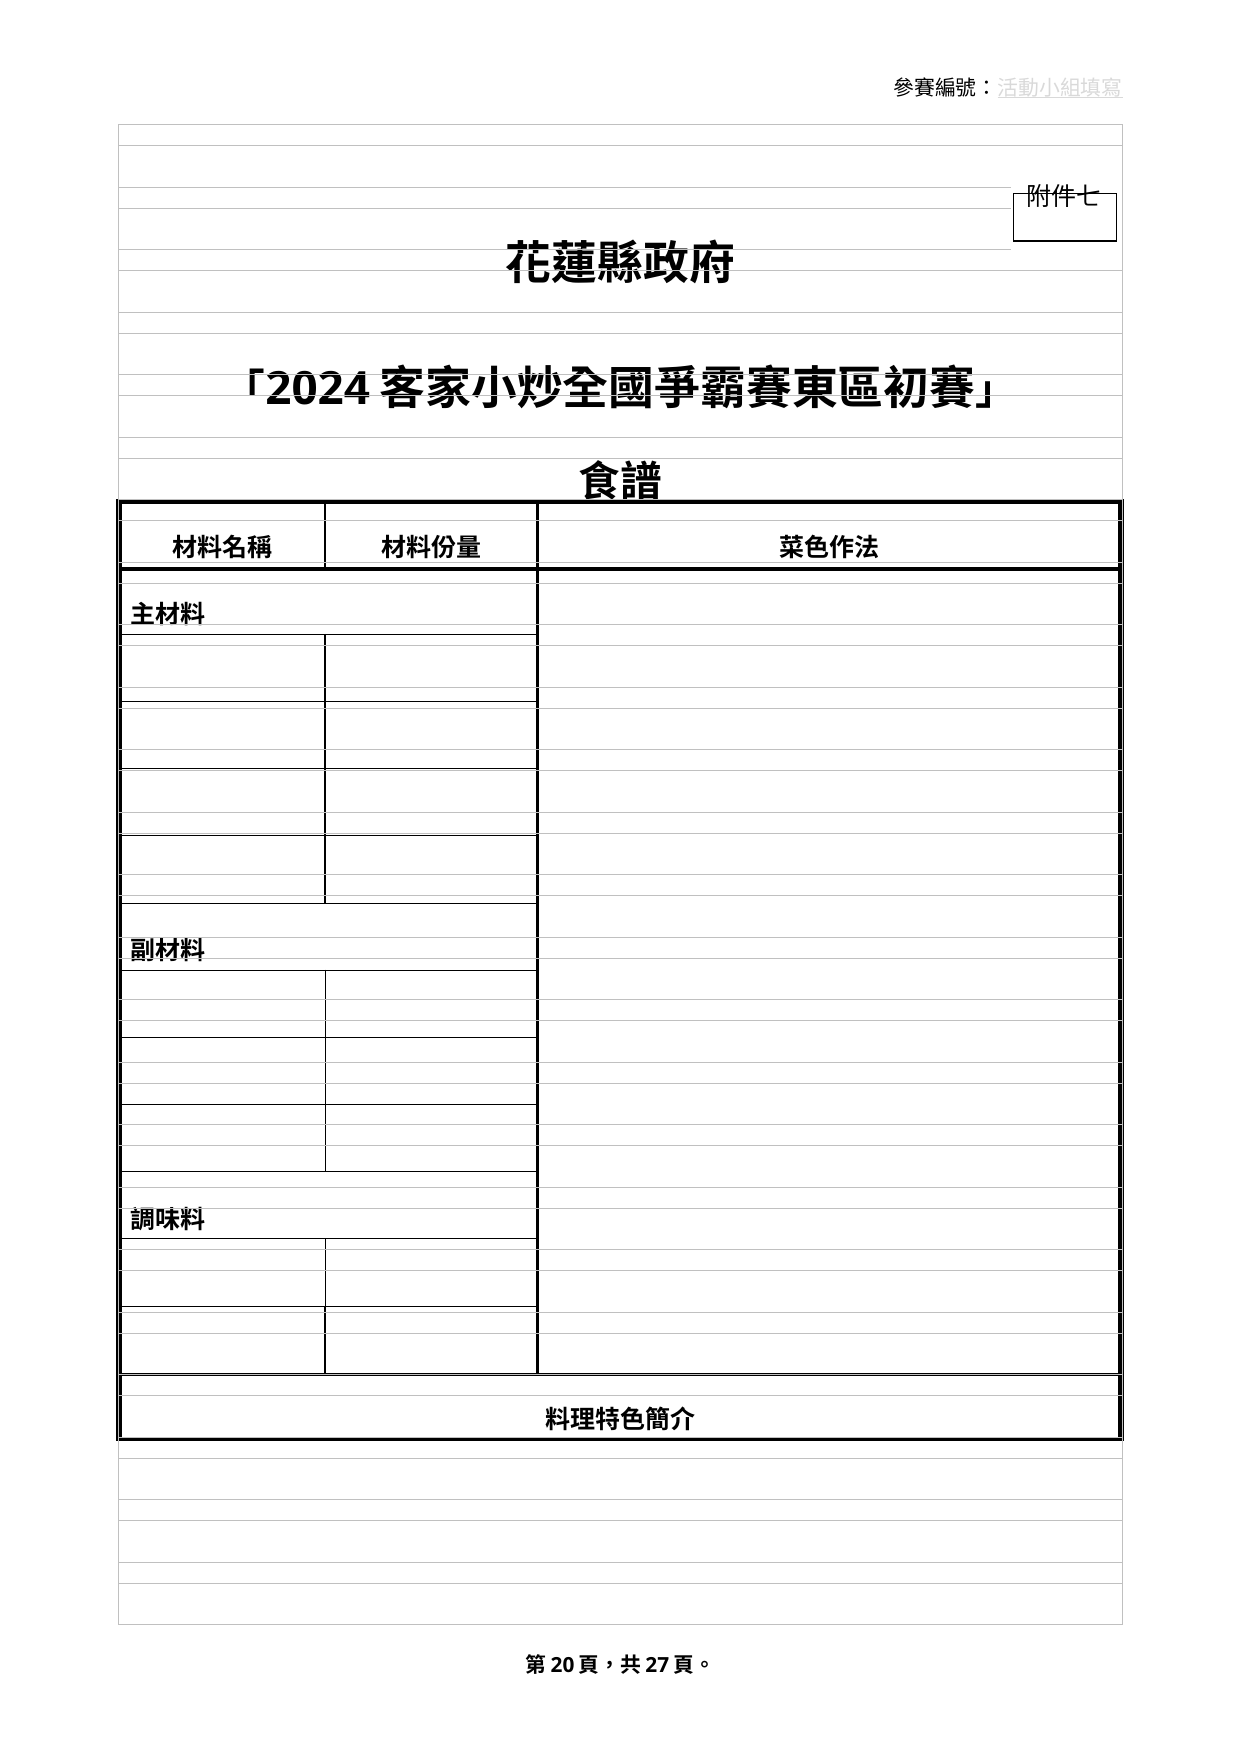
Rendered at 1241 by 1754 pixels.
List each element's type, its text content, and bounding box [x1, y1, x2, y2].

table_cell [326, 635, 536, 645]
table_cell 調味料 [122, 1209, 536, 1238]
table_cell [539, 1146, 1118, 1187]
table_cell [326, 875, 536, 895]
table_cell [122, 971, 325, 999]
text 「2024客家小炒全國爭霸賽東區初賽」 [961, 375, 1122, 395]
table_header [539, 504, 1118, 520]
text 「2024客家小炒全國爭霸賽東區初賽」 [331, 375, 355, 395]
table_cell [539, 959, 1118, 999]
table_cell [122, 896, 324, 902]
table_cell [326, 836, 536, 874]
table_cell [122, 688, 324, 701]
table_cell [122, 1307, 324, 1312]
table_cell [326, 1239, 536, 1249]
text 「2024客家小炒全國爭霸賽東區初賽」 [401, 375, 491, 395]
table_cell [122, 836, 324, 874]
table_cell [122, 571, 536, 583]
table_cell [539, 896, 1118, 937]
text 花蓮縣政府 [560, 250, 577, 270]
text 「2024客家小炒全國爭霸賽東區初賽」 [313, 375, 334, 395]
text 「2024客家小炒全國爭霸賽東區初賽」 [119, 396, 1122, 437]
table_cell [122, 1334, 324, 1373]
table_cell [539, 571, 1118, 583]
table_cell [122, 1271, 325, 1306]
table_cell 副材料 [122, 904, 536, 937]
table_cell [122, 646, 324, 687]
table_cell [122, 771, 324, 812]
table_cell [122, 635, 324, 645]
text 「2024客家小炒全國爭霸賽東區初賽」 [530, 375, 582, 395]
table_cell [539, 625, 1118, 645]
table_cell [122, 702, 324, 708]
table_cell [326, 1250, 536, 1270]
table_cell [326, 1313, 536, 1333]
table_cell [122, 1146, 325, 1171]
table_cell [326, 1063, 536, 1083]
table_cell [122, 750, 324, 768]
table_header [122, 504, 324, 520]
text 「2024客家小炒全國爭霸賽東區初賽」 [119, 334, 1122, 374]
table_cell [122, 813, 324, 833]
table_cell [326, 1084, 536, 1104]
table_cell [539, 1313, 1118, 1333]
text 花蓮縣政府 [680, 250, 694, 270]
table_cell 副材料 [122, 938, 150, 958]
text 附件七 [1026, 194, 1107, 213]
text 花蓮縣政府 [119, 250, 518, 270]
text 花蓮縣政府 [629, 250, 654, 270]
text 「2024客家小炒全國爭霸賽東區初賽」 [651, 375, 674, 395]
table_cell 副材料 [122, 959, 536, 969]
table_cell 副材料 [163, 938, 174, 958]
table_cell [326, 813, 536, 833]
table_cell [122, 1021, 325, 1037]
table_cell [326, 1000, 536, 1020]
table_cell [539, 813, 1118, 833]
table_cell [539, 688, 1118, 708]
table_cell [539, 771, 1118, 812]
table_cell [122, 1084, 325, 1104]
text 花蓮縣政府 [119, 271, 1122, 312]
table_cell [326, 896, 536, 902]
table_cell [539, 1334, 1118, 1373]
table_cell 副材料 [153, 938, 160, 958]
table_cell [122, 1188, 536, 1208]
text 花蓮縣政府 [519, 250, 559, 270]
table_cell [122, 1250, 325, 1270]
table_cell [122, 1000, 325, 1020]
table_cell [122, 1038, 325, 1062]
table_cell [326, 688, 536, 701]
text 「2024客家小炒全國爭霸賽東區初賽」 [778, 375, 812, 395]
text 「2024客家小炒全國爭霸賽東區初賽」 [715, 375, 760, 395]
table_cell [539, 709, 1118, 749]
table_cell 主材料 [122, 584, 536, 624]
table_cell [539, 1250, 1118, 1270]
text 「2024客家小炒全國爭霸賽東區初賽」 [690, 375, 716, 395]
text 「2024客家小炒全國爭霸賽東區初賽」 [497, 375, 525, 395]
table_cell [326, 709, 536, 749]
table_cell [122, 1125, 325, 1145]
table_cell [539, 1063, 1118, 1083]
table_cell [539, 1084, 1118, 1124]
table_cell [326, 702, 536, 708]
table_cell 料理特色簡介 [122, 1396, 1118, 1437]
table_cell [122, 1239, 325, 1249]
table_cell [122, 709, 324, 749]
table_cell [326, 1021, 536, 1037]
table_cell [122, 1105, 325, 1124]
table_cell [326, 1146, 536, 1171]
text 花蓮縣政府 [119, 169, 1122, 270]
table_cell [326, 750, 536, 768]
table_cell [122, 1376, 1118, 1395]
table_cell [539, 750, 1118, 770]
text 花蓮縣政府 [617, 250, 628, 264]
table_cell [539, 584, 1118, 624]
table_cell [539, 1209, 1118, 1249]
text [119, 438, 1122, 458]
table_cell [539, 1271, 1118, 1312]
table_cell [539, 646, 1118, 687]
text 花蓮縣政府 [699, 250, 707, 270]
text 「2024客家小炒全國爭霸賽東區初賽」 [818, 375, 841, 395]
table_cell 副材料 [177, 938, 185, 958]
table_cell [122, 1172, 536, 1187]
text 附件七 [1026, 177, 1107, 193]
table_cell [539, 834, 1118, 874]
table_cell [539, 1000, 1118, 1020]
text 「2024客家小炒全國爭霸賽東區初賽」 [847, 375, 895, 395]
table_header 菜色作法 [539, 521, 1118, 562]
table_cell [539, 1125, 1118, 1145]
text 「2024客家小炒全國爭霸賽東區初賽」 [365, 375, 397, 395]
table_cell [326, 1038, 536, 1062]
table_cell 副材料 [188, 938, 199, 953]
table_cell [326, 1125, 536, 1145]
table_cell [326, 771, 536, 812]
table_cell 副材料 [201, 938, 536, 958]
table_cell [539, 1021, 1118, 1062]
table_cell [122, 1313, 324, 1333]
table_header 材料份量 [326, 521, 536, 562]
text 「2024客家小炒全國爭霸賽東區初賽」 [119, 313, 1122, 333]
table_cell [122, 875, 324, 895]
table_header 材料名稱 [122, 521, 324, 562]
table_cell [326, 971, 536, 999]
text 食譜 [119, 459, 1122, 499]
table_cell [326, 1105, 536, 1124]
table_header [326, 504, 536, 520]
table_cell [122, 1063, 325, 1083]
text 花蓮縣政府 [582, 250, 607, 270]
table_cell [122, 625, 536, 634]
table_cell [539, 1188, 1118, 1208]
table_cell [326, 646, 536, 687]
table_cell [326, 1334, 536, 1373]
table_cell [539, 875, 1118, 895]
text 「2024客家小炒全國爭霸賽東區初賽」 [255, 375, 282, 395]
table_cell [326, 1271, 536, 1306]
text 「2024客家小炒全國爭霸賽東區初賽」 [588, 375, 611, 395]
table_cell [326, 1307, 536, 1312]
text 花蓮縣政府 [660, 261, 672, 270]
text 「2024客家小炒全國爭霸賽東區初賽」 [119, 375, 250, 395]
table_cell [539, 938, 1118, 958]
